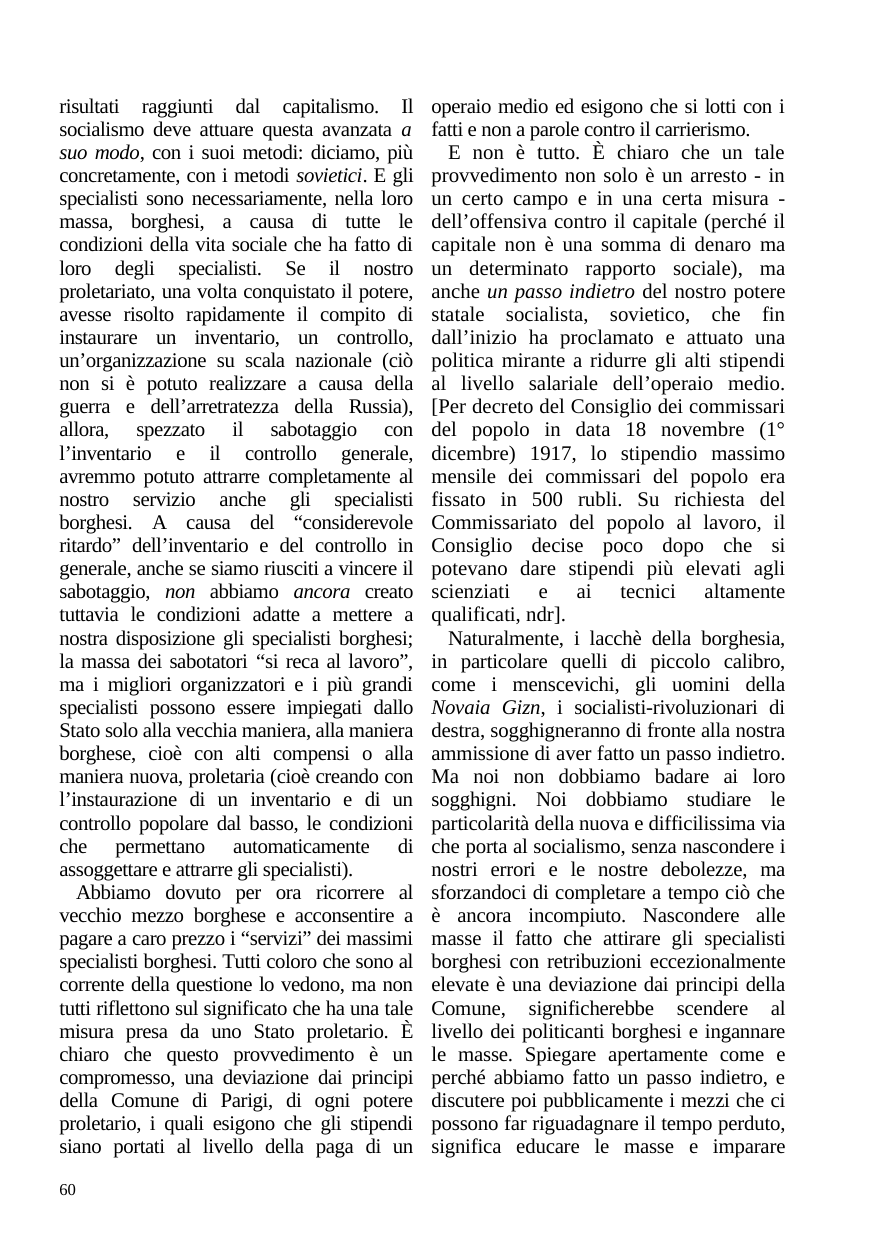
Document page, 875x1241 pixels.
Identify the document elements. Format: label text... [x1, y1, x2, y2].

text Naturalmente, i lacchè della borghesia, in particolare quelli di piccolo calibro, come i menscevichi, gli uomini della Novaia Gizn, i socialisti-rivoluzionari di destra, sogghigneranno di fronte alla nostra ammissione di aver fatto un passo indietro. Ma noi non dobbiamo badare ai loro sogghigni. Noi dobbiamo studiare le particolarità della nuova e difficilissima via che porta al socialismo, senza nascondere i nostri errori e le nostre debolezze, ma sforzandoci di completare a tempo ciò che è ancora incompiuto. Nascondere alle masse il fatto che attirare gli specialisti borghesi con retribuzioni eccezionalmente elevate è una deviazione dai principi della Comune, significherebbe scendere al livello dei politicanti borghesi e ingannare le masse. Spiegare apertamente come e perché abbiamo fatto un passo indietro, e discutere poi pubblicamente i mezzi che ci possono far riguadagnare il tempo perduto, significa educare le masse e imparare [431, 626, 786, 1158]
text risultati raggiunti dal capitalismo. Il socialismo deve attuare questa avanzata a suo modo, con i suoi metodi: diciamo, più concretamente, con i metodi sovietici. E gli specialisti sono necessariamente, nella loro massa, borghesi, a causa di tutte le condizioni della vita sociale che ha fatto di loro degli specialisti. Se il nostro proletariato, una volta conquistato il potere, avesse risolto rapidamente il compito di instaurare un inventario, un controllo, un’organizzazione su scala nazionale (ciò non si è potuto realizzare a causa della guerra e dell’arretratezza della Russia), allora, spezzato il sabotaggio con l’inventario e il controllo generale, avremmo potuto attrarre completamente al nostro servizio anche gli specialisti borghesi. A causa del “considerevole ritardo” dell’inventario e del controllo in generale, anche se siamo riusciti a vincere il sabotaggio, non abbiamo ancora creato tuttavia le condizioni adatte a mettere a nostra disposizione gli specialisti borghesi; la massa dei sabotatori “si reca al lavoro”, ma i migliori organizzatori e i più grandi specialisti possono essere impiegati dallo Stato solo alla vecchia maniera, alla maniera borghese, cioè con alti compensi o alla maniera nuova, proletaria (cioè creando con l’instaurazione di un inventario e di un controllo popolare dal basso, le condizioni che permettano automaticamente di assoggettare e attrarre gli specialisti). [59, 94, 413, 881]
text E non è tutto. È chiaro che un tale provvedimento non solo è un arresto - in un certo campo e in una certa misura - dell’offensiva contro il capitale (perché il capitale non è una somma di denaro ma un determinato rapporto sociale), ma anche un passo indietro del nostro potere statale socialista, sovietico, che fin dall’inizio ha proclamato e attuato una politica mirante a ridurre gli alti stipendi al livello salariale dell’operaio medio. [Per decreto del Consiglio dei commissari del popolo in data 18 novembre (1° dicembre) 1917, lo stipendio massimo mensile dei commissari del popolo era fissato in 500 rubli. Su richiesta del Commissariato del popolo al lavoro, il Consiglio decise poco dopo che si potevano dare stipendi più elevati agli scienziati e ai tecnici altamente qualificati, ndr]. [431, 141, 786, 626]
text operaio medio ed esigono che si lotti con i fatti e non a parole contro il carrierismo. [431, 94, 786, 141]
text Abbiamo dovuto per ora ricorrere al vecchio mezzo borghese e acconsentire a pagare a caro prezzo i “servizi” dei massimi specialisti borghesi. Tutti coloro che sono al corrente della questione lo vedono, ma non tutti riflettono sul significato che ha una tale misura presa da uno Stato proletario. È chiaro che questo provvedimento è un compromesso, una deviazione dai principi della Comune di Parigi, di ogni potere proletario, i quali esigono che gli stipendi siano portati al livello della paga di un [59, 881, 413, 1158]
